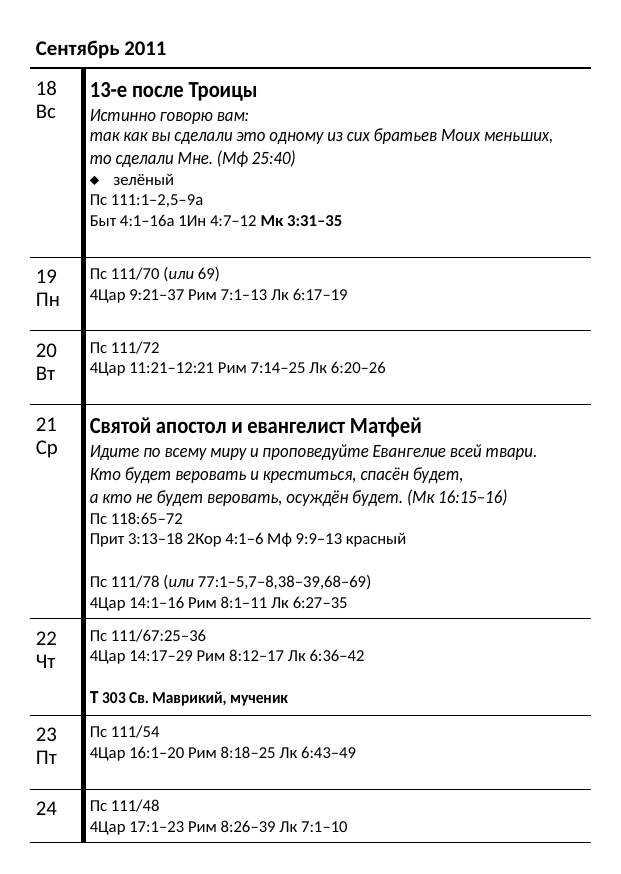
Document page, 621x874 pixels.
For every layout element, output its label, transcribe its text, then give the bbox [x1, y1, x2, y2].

table_cell Пс 111/54 4Цар 16:1–20 Рим 8:18–25 Лк 6:43–49 [86, 716, 591, 788]
table_cell 23 Пт [30, 716, 81, 788]
table_cell Пс 111/70 (или 69) 4Цар 9:21–37 Рим 7:1–13 Лк 6:17–19 [86, 258, 591, 330]
table_header Сентябрь 2011 [30, 30, 591, 67]
table_cell Святой апостол и евангелист Матфей Идите по всему миру и проповедуйте Евангелие всей твари. Кто будет веровать и креститься, спасён будет, а кто не будет веровать, осуждён будет. (Мк 16:15–16) Пс 118:65–72 Прит 3:13–18 2Кор 4:1–6 Мф 9:9–13 красный Пс 111/78 (или 77:1–5,7–8,38–39,68–69) 4Цар 14:1–16 Рим 8:1–11 Лк 6:27–35 [86, 405, 591, 618]
table_cell 19 Пн [30, 258, 81, 330]
table_cell Пс 111/48 4Цар 17:1–23 Рим 8:26–39 Лк 7:1–10 [86, 790, 591, 842]
table_cell 21 Ср [30, 405, 81, 618]
table_cell 13-е после Троицы Истинно говорю вам: так как вы сделали это одному из сих братьев Моих меньших, то сделали Мне. (Мф 25:40) зелёный Пс 111:1–2,5–9а Быт 4:1–16а 1Ин 4:7–12 Мк 3:31–35 [86, 69, 591, 257]
table_cell Пс 111/67:25–36 4Цар 14:17–29 Рим 8:12–17 Лк 6:36–42 T 303 Св. Маврикий, мученик [86, 619, 591, 715]
table_cell 22 Чт [30, 619, 81, 715]
table_cell Пс 111/72 4Цар 11:21–12:21 Рим 7:14–25 Лк 6:20–26 [86, 331, 591, 404]
table_cell 20 Вт [30, 331, 81, 404]
table_cell 24 [30, 790, 81, 842]
table_cell 18 Вс [30, 69, 81, 257]
